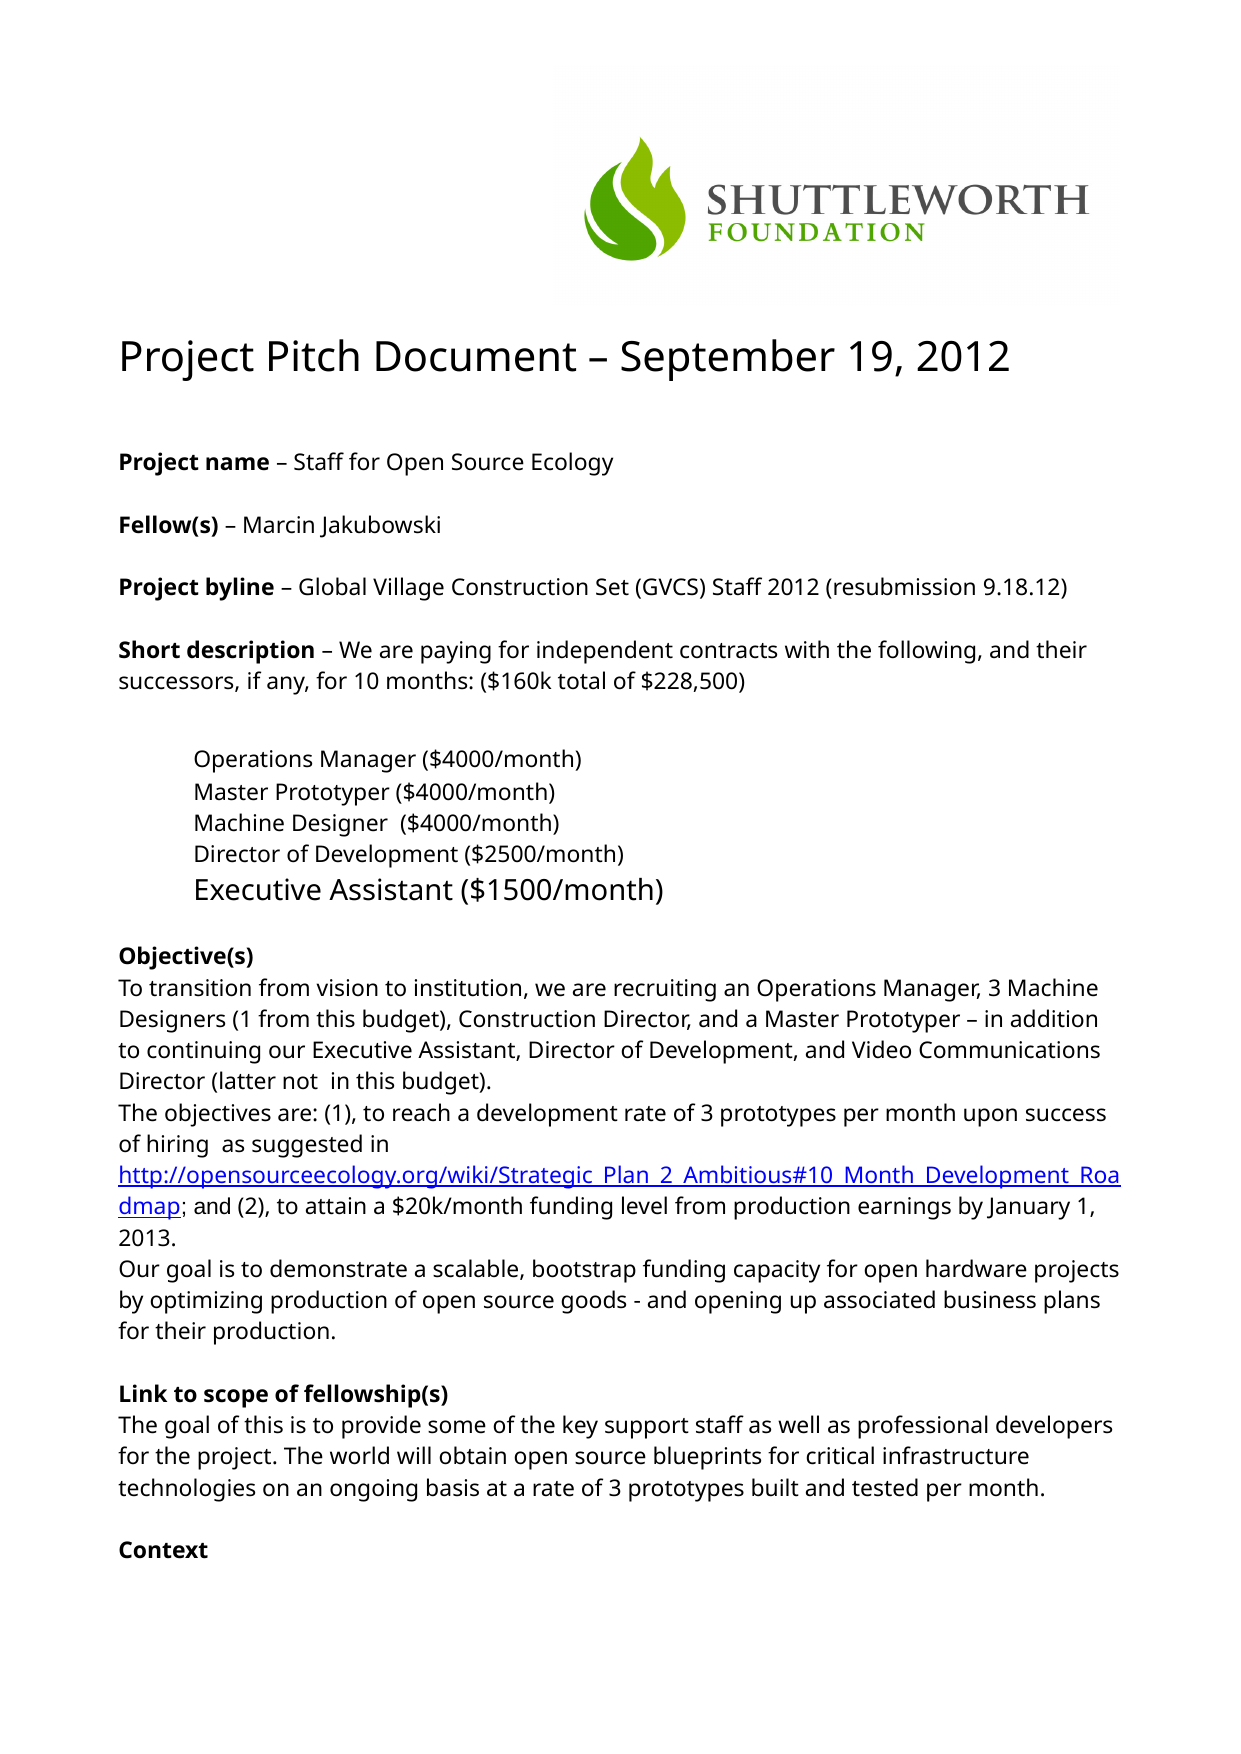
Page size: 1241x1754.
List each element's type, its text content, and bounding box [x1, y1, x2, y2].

text Director of Development ($2500/month) [118, 838, 1122, 869]
text Project Pitch Document – September 19, 2012 [118, 327, 1122, 384]
text Executive Assistant ($1500/month) [118, 869, 1122, 909]
text The objectives are: (1), to reach a development rate of 3 prototypes per month upon success of hiring as suggested in http://opensourceecology.org/wiki/Strategic_Plan_2_Ambitious#10_Month_Development_Roadmap; and (2), to attain a $20k/month funding level from production earnings by January 1, 2013. [118, 1097, 1122, 1253]
text Master Prototyper ($4000/month) [118, 776, 1122, 807]
text Fellow(s) – Marcin Jakubowski [118, 509, 1122, 540]
picture [553, 65, 1121, 306]
text Objective(s) [118, 940, 1122, 972]
text To transition from vision to institution, we are recruiting an Operations Manager, 3 Machine Designers (1 from this budget), Construction Director, and a Master Prototyper – in addition to continuing our Executive Assistant, Director of Development, and Video Communications Director (latter not in this budget). [118, 972, 1122, 1097]
text Link to scope of fellowship(s) [118, 1378, 1122, 1409]
text Short description – We are paying for independent contracts with the following, and their successors, if any, for 10 months: ($160k total of $228,500) [118, 634, 1122, 696]
text Operations Manager ($4000/month) [118, 736, 1122, 776]
text Project byline – Global Village Construction Set (GVCS) Staff 2012 (resubmission 9.18.12) [118, 571, 1122, 602]
text Context [118, 1534, 1122, 1565]
text Our goal is to demonstrate a scalable, bootstrap funding capacity for open hardware projects by optimizing production of open source goods - and opening up associated business plans for their production. [118, 1253, 1122, 1347]
text Project name – Staff for Open Source Ecology [118, 446, 1122, 477]
text The goal of this is to provide some of the key support staff as well as professional developers for the project. The world will obtain open source blueprints for critical infrastructure technologies on an ongoing basis at a rate of 3 prototypes built and tested per month. [118, 1409, 1122, 1503]
text Machine Designer ($4000/month) [118, 807, 1122, 838]
